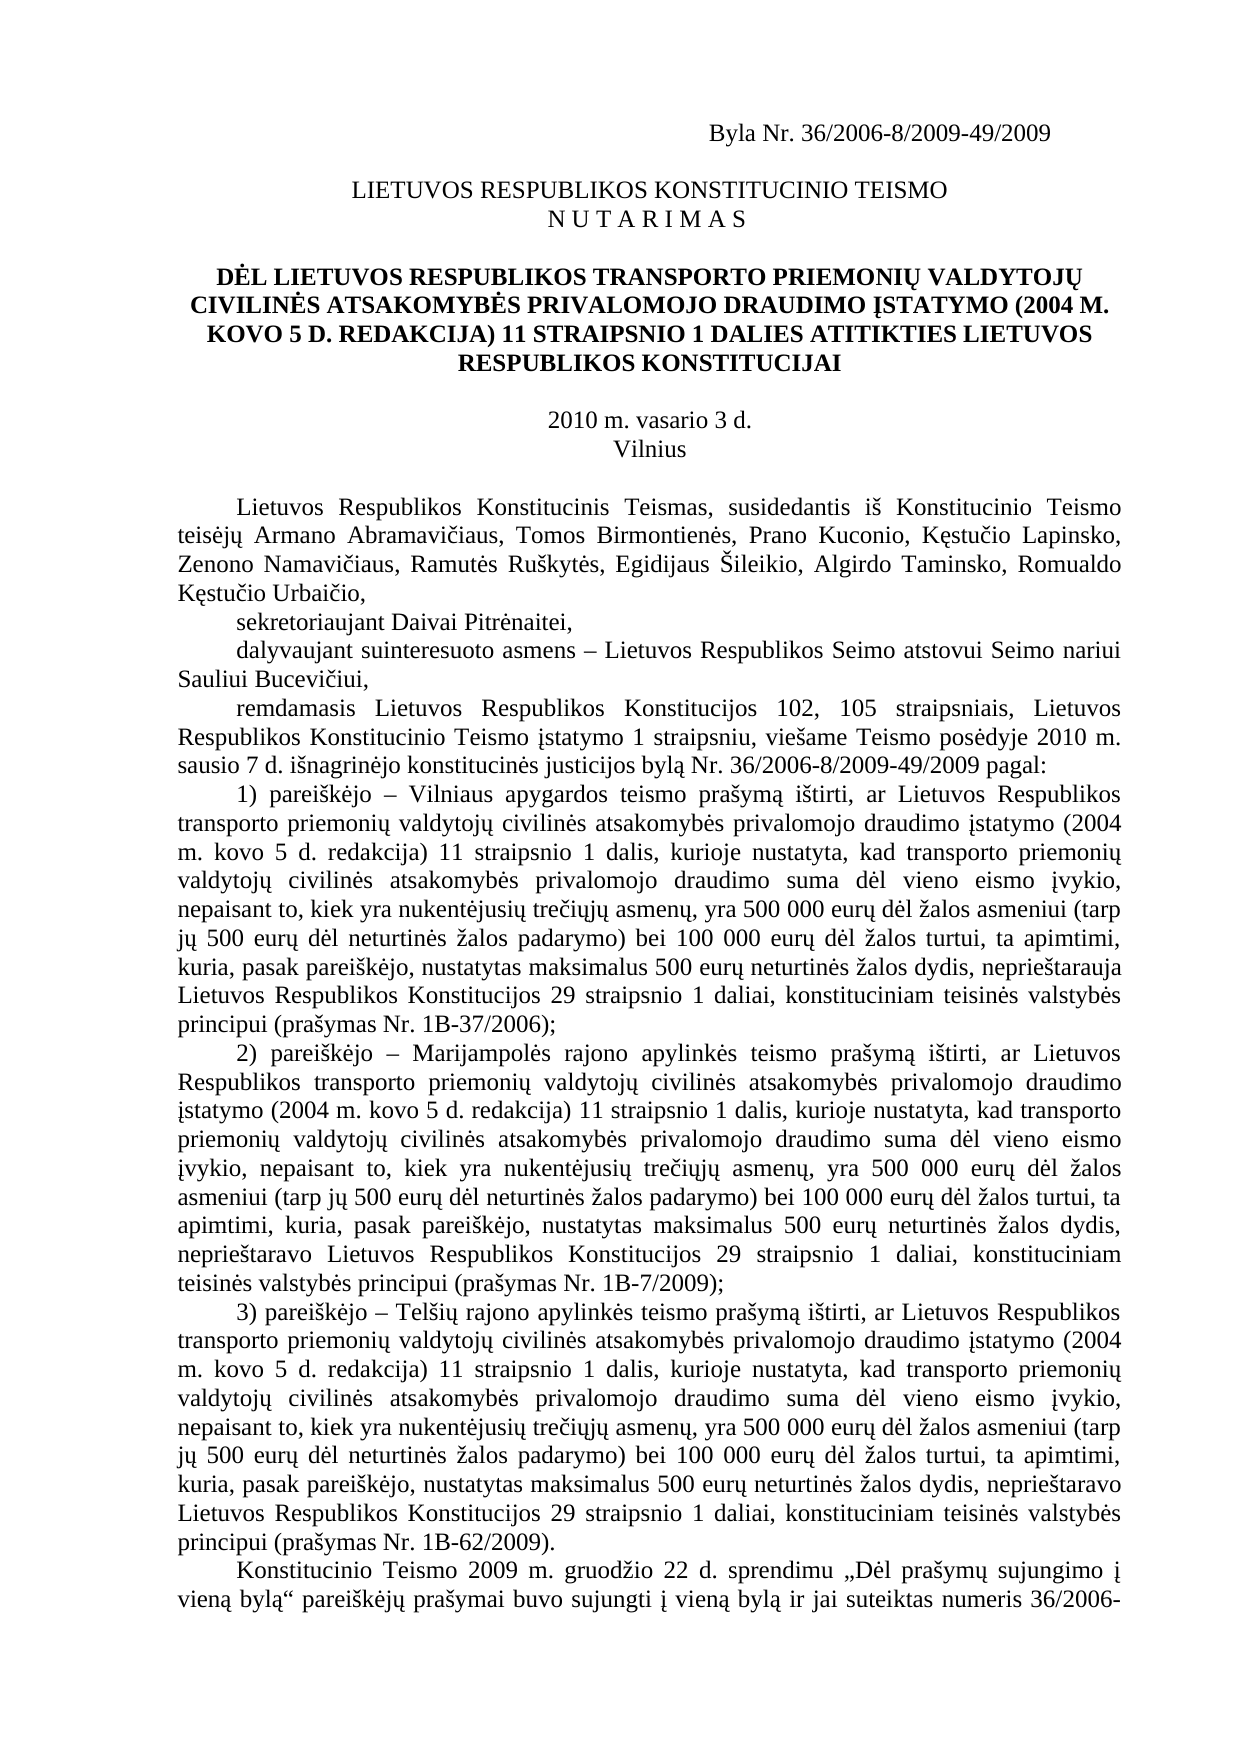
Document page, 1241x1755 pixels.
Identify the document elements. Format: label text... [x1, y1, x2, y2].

text 1) pareiškėjo – Vilniaus apygardos teismo prašymą ištirti, ar Lietuvos Respublikos transporto priemonių valdytojų civilinės atsakomybės privalomojo draudimo įstatymo (2004 m. kovo 5 d. redakcija) 11 straipsnio 1 dalis, kurioje nustatyta, kad transporto priemonių valdytojų civilinės atsakomybės privalomojo draudimo suma dėl vieno eismo įvykio, nepaisant to, kiek yra nukentėjusių trečiųjų asmenų, yra 500 000 eurų dėl žalos asmeniui (tarp jų 500 eurų dėl neturtinės žalos padarymo) bei 100 000 eurų dėl žalos turtui, ta apimtimi, kuria, pasak pareiškėjo, nustatytas maksimalus 500 eurų neturtinės žalos dydis, neprieštarauja Lietuvos Respublikos Konstitucijos 29 straipsnio 1 daliai, konstituciniam teisinės valstybės principui (prašymas Nr. 1B-37/2006); [177, 779, 1122, 1038]
text 3) pareiškėjo – Telšių rajono apylinkės teismo prašymą ištirti, ar Lietuvos Respublikos transporto priemonių valdytojų civilinės atsakomybės privalomojo draudimo įstatymo (2004 m. kovo 5 d. redakcija) 11 straipsnio 1 dalis, kurioje nustatyta, kad transporto priemonių valdytojų civilinės atsakomybės privalomojo draudimo suma dėl vieno eismo įvykio, nepaisant to, kiek yra nukentėjusių trečiųjų asmenų, yra 500 000 eurų dėl žalos asmeniui (tarp jų 500 eurų dėl neturtinės žalos padarymo) bei 100 000 eurų dėl žalos turtui, ta apimtimi, kuria, pasak pareiškėjo, nustatytas maksimalus 500 eurų neturtinės žalos dydis, neprieštaravo Lietuvos Respublikos Konstitucijos 29 straipsnio 1 daliai, konstituciniam teisinės valstybės principui (prašymas Nr. 1B-62/2009). [177, 1297, 1122, 1556]
text 2) pareiškėjo – Marijampolės rajono apylinkės teismo prašymą ištirti, ar Lietuvos Respublikos transporto priemonių valdytojų civilinės atsakomybės privalomojo draudimo įstatymo (2004 m. kovo 5 d. redakcija) 11 straipsnio 1 dalis, kurioje nustatyta, kad transporto priemonių valdytojų civilinės atsakomybės privalomojo draudimo suma dėl vieno eismo įvykio, nepaisant to, kiek yra nukentėjusių trečiųjų asmenų, yra 500 000 eurų dėl žalos asmeniui (tarp jų 500 eurų dėl neturtinės žalos padarymo) bei 100 000 eurų dėl žalos turtui, ta apimtimi, kuria, pasak pareiškėjo, nustatytas maksimalus 500 eurų neturtinės žalos dydis, neprieštaravo Lietuvos Respublikos Konstitucijos 29 straipsnio 1 daliai, konstituciniam teisinės valstybės principui (prašymas Nr. 1B-7/2009); [177, 1038, 1122, 1297]
text remdamasis Lietuvos Respublikos Konstitucijos 102, 105 straipsniais, Lietuvos Respublikos Konstitucinio Teismo įstatymo 1 straipsniu, viešame Teismo posėdyje 2010 m. sausio 7 d. išnagrinėjo konstitucinės justicijos bylą Nr. 36/2006-8/2009-49/2009 pagal: [177, 693, 1122, 779]
text DĖL LIETUVOS RESPUBLIKOS TRANSPORTO PRIEMONIŲ VALDYTOJŲ CIVILINĖS ATSAKOMYBĖS PRIVALOMOJO DRAUDIMO ĮSTATYMO (2004 M. KOVO 5 D. REDAKCIJA) 11 STRAIPSNIO 1 DALIES ATITIKTIES LIETUVOS RESPUBLIKOS KONSTITUCIJAI [177, 262, 1122, 377]
text Vilnius [177, 434, 1122, 463]
text N U T A R I M A S [177, 204, 1122, 233]
text Lietuvos Respublikos Konstitucinis Teismas, susidedantis iš Konstitucinio Teismo teisėjų Armano Abramavičiaus, Tomos Birmontienės, Prano Kuconio, Kęstučio Lapinsko, Zenono Namavičiaus, Ramutės Ruškytės, Egidijaus Šileikio, Algirdo Taminsko, Romualdo Kęstučio Urbaičio, [177, 492, 1122, 607]
text dalyvaujant suinteresuoto asmens – Lietuvos Respublikos Seimo atstovui Seimo nariui Sauliui Bucevičiui, [177, 636, 1122, 693]
text Konstitucinio Teismo 2009 m. gruodžio 22 d. sprendimu „Dėl prašymų sujungimo į vieną bylą“ pareiškėjų prašymai buvo sujungti į vieną bylą ir jai suteiktas numeris 36/2006- [177, 1556, 1122, 1613]
text Byla Nr. 36/2006-8/2009-49/2009 [177, 118, 1122, 147]
text sekretoriaujant Daivai Pitrėnaitei, [177, 607, 1122, 636]
text 2010 m. vasario 3 d. [177, 406, 1122, 434]
text LIETUVOS RESPUBLIKOS KONSTITUCINIO TEISMO [177, 176, 1122, 204]
